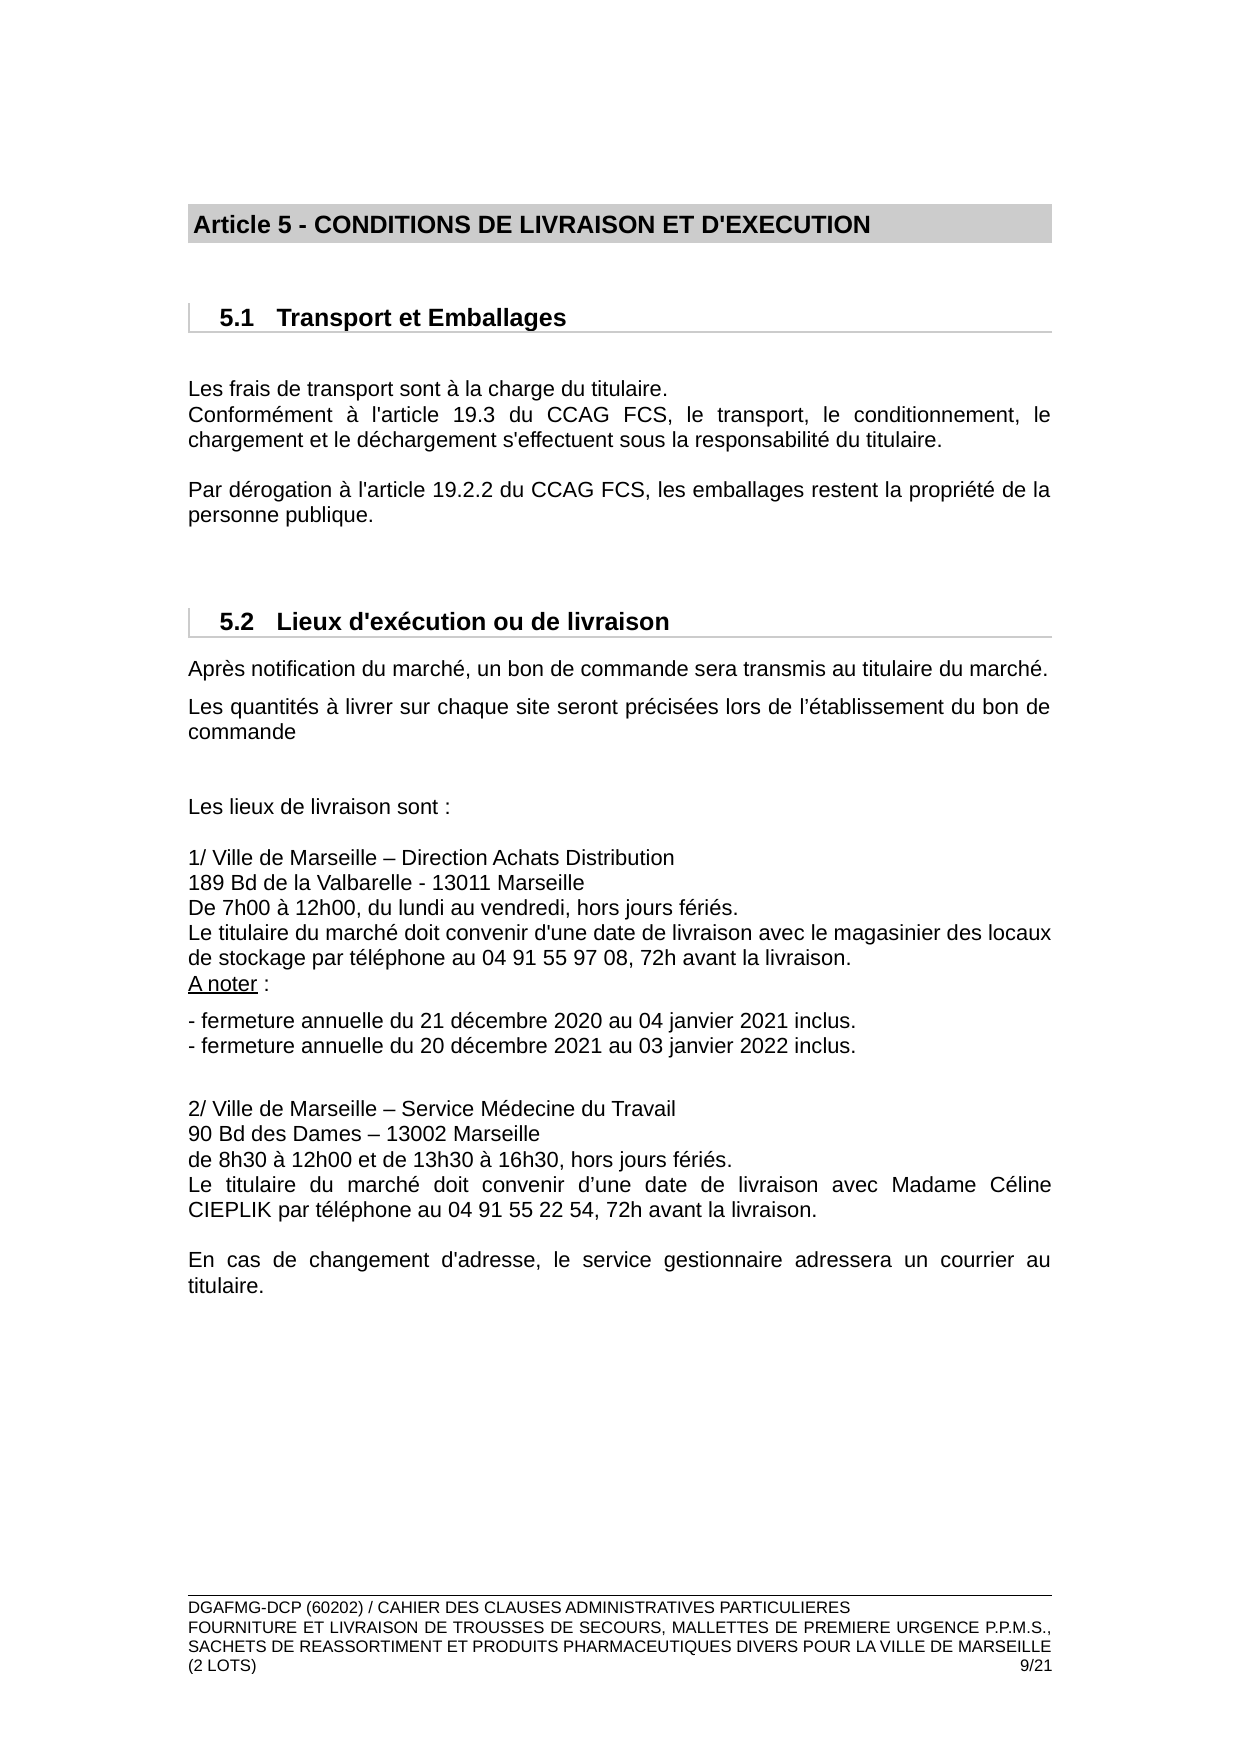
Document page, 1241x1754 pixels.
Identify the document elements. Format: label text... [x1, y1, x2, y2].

text - fermeture annuelle du 21 décembre 2020 au 04 janvier 2021 inclus. [188, 1008, 1052, 1033]
text En cas de changement d'adresse, le service gestionnaire adressera un courrier au titulaire. [188, 1247, 1052, 1298]
text Par dérogation à l'article 19.2.2 du CCAG FCS, les emballages restent la propriété de la personne publique. [188, 477, 1052, 527]
subtitle CONDITIONS DE LIVRAISON ET D'EXECUTION [190, 207, 1050, 241]
text Conformément à l'article 19.3 du CCAG FCS, le transport, le conditionnement, le chargement et le déchargement s'effectuent sous la responsabilité du titulaire. [188, 401, 1052, 452]
list Après notification du marché, un bon de commande sera transmis au titulaire du marché. [188, 656, 1052, 681]
subtitle Transport et Emballages [188, 302, 1052, 331]
text Le titulaire du marché doit convenir d'une date de livraison avec le magasinier des locaux de stockage par téléphone au 04 91 55 97 08, 72h avant la livraison. [188, 920, 1052, 970]
list Les quantités à livrer sur chaque site seront précisées lors de l’établissement du bon de commande [188, 693, 1052, 744]
text 1/ Ville de Marseille – Direction Achats Distribution [188, 844, 1052, 869]
text Le titulaire du marché doit convenir d’une date de livraison avec Madame Céline CIEPLIK par téléphone au 04 91 55 22 54, 72h avant la livraison. [188, 1172, 1052, 1222]
text A noter : [188, 970, 1052, 996]
text De 7h00 à 12h00, du lundi au vendredi, hors jours fériés. [188, 895, 1052, 920]
text Les lieux de livraison sont : [188, 794, 1052, 819]
text - fermeture annuelle du 20 décembre 2021 au 03 janvier 2022 inclus. [188, 1033, 1052, 1058]
text Les frais de transport sont à la charge du titulaire. [188, 376, 1052, 401]
text 189 Bd de la Valbarelle - 13011 Marseille [188, 869, 1052, 895]
text 90 Bd des Dames – 13002 Marseille [188, 1121, 1052, 1146]
text de 8h30 à 12h00 et de 13h30 à 16h30, hors jours fériés. [188, 1146, 1052, 1172]
subtitle Lieux d'exécution ou de livraison [188, 607, 1052, 636]
text 2/ Ville de Marseille – Service Médecine du Travail [188, 1096, 1052, 1121]
